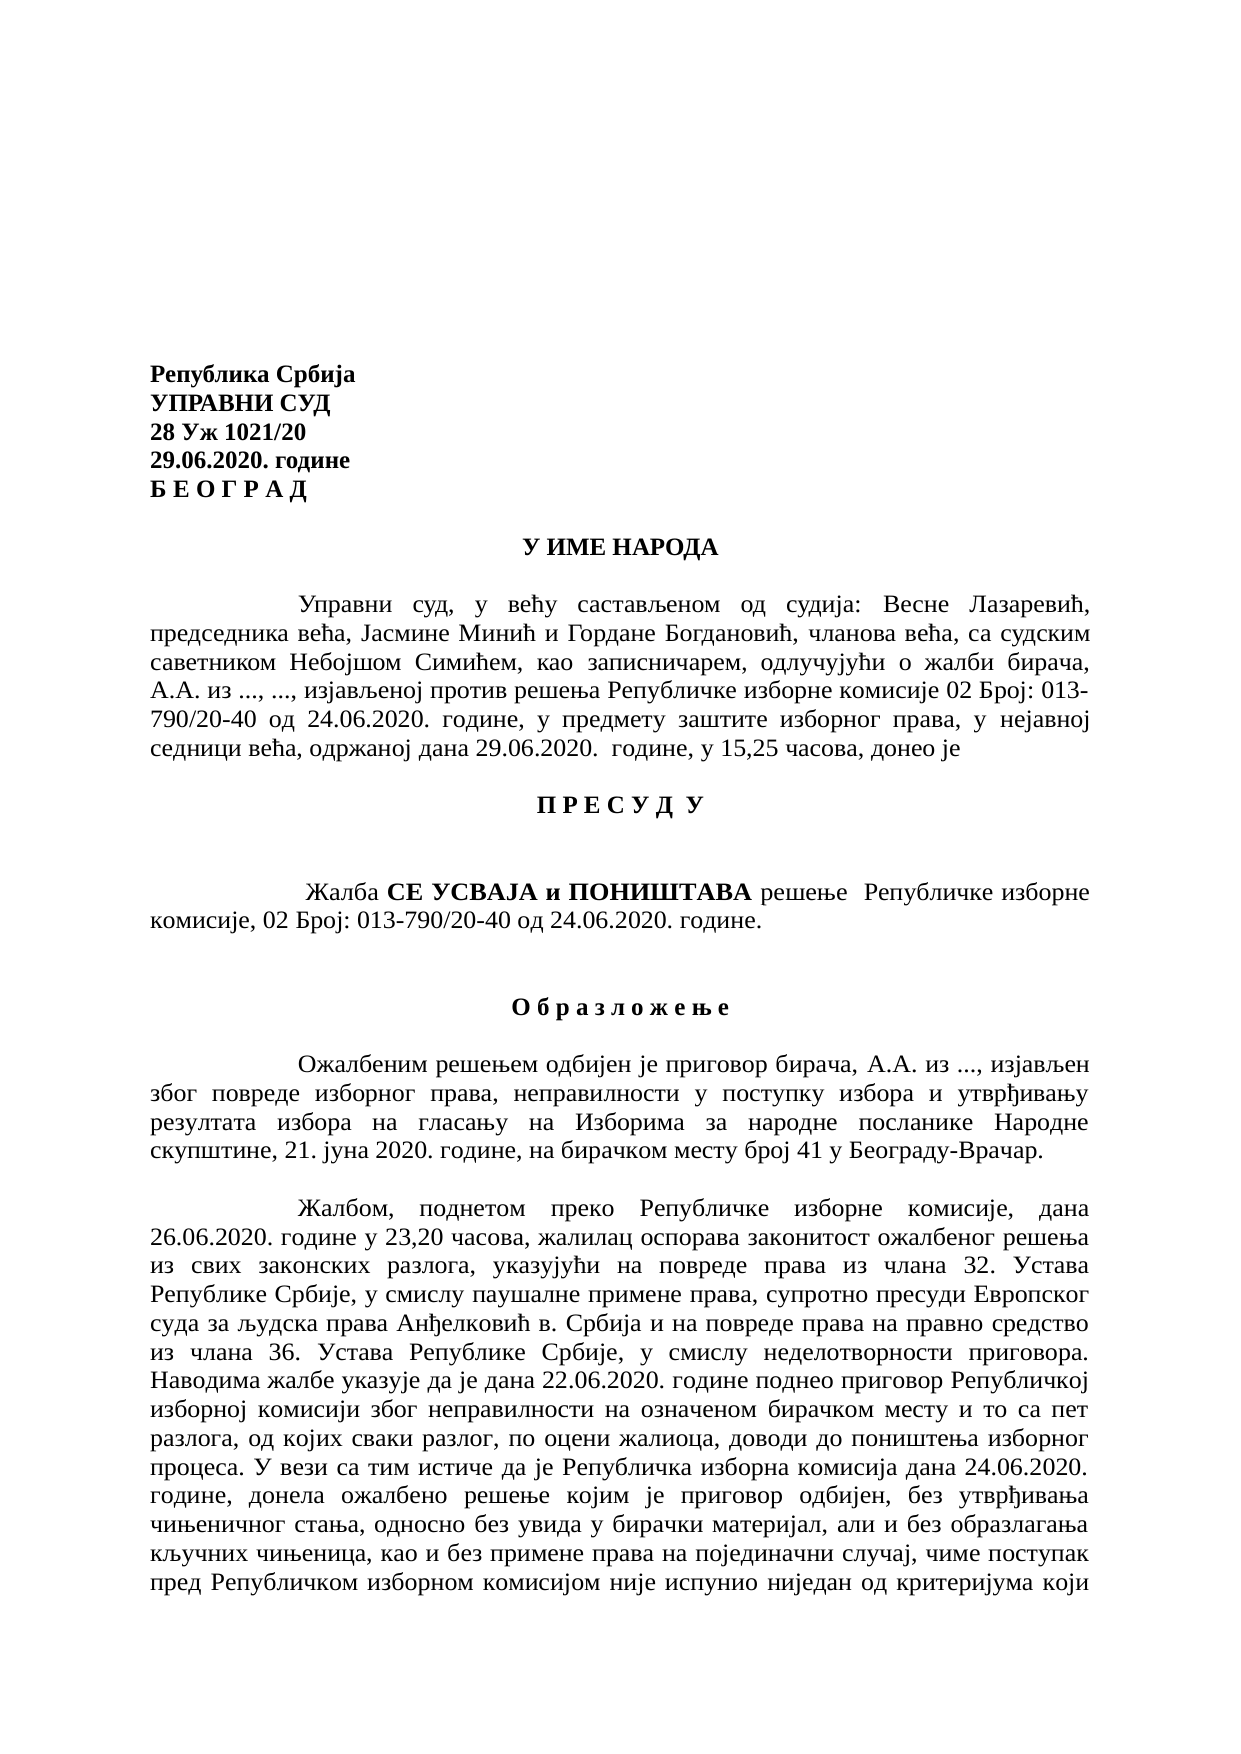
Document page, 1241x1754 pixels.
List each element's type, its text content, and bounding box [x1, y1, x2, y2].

text УПРАВНИ СУД [150, 388, 1090, 417]
text Б Е О Г Р А Д [150, 474, 1090, 503]
text Жалба СЕ УСВАЈА и ПОНИШТАВА решење Републичке изборне комисије, 02 Број: 013-790/20-40 од 24.06.2020. године. [150, 877, 1090, 934]
text 28 Уж 1021/20 [150, 417, 1090, 445]
text О б р а з л о ж е њ е [150, 992, 1090, 1020]
text Ожалбеним решењем одбијен је приговор бирача, А.А. из ..., изјављен због повреде изборног права, неправилности у поступку избора и утврђивању резултата избора на гласању на Изборима за народне посланике Народне скупштине, 21. јуна 2020. године, на бирачком месту број 41 у Београду-Врачар. [150, 1049, 1090, 1164]
text Управни суд, у већу састављеном од судија: Весне Лазаревић, председника већа, Јасмине Минић и Гордане Богдановић, чланова већа, са судским саветником Небојшом Симићем, као записничарем, одлучујући о жалби бирача, А.А. из ..., ..., изјављеној против решења Републичке изборне комисије 02 Број: 013-790/20-40 од 24.06.2020. године, у предмету заштите изборног права, у нејавној седници већа, одржаној дана 29.06.2020. године, у 15,25 часова, донео је [150, 589, 1090, 762]
text У ИМЕ НАРОДА [150, 532, 1090, 560]
text П Р Е С У Д У [150, 790, 1090, 819]
text Жалбом, поднетом преко Републичке изборне комисије, дана 26.06.2020. године у 23,20 часова, жалилац оспорава законитост ожалбеног решења из свих законских разлога, указујући на повреде права из члана 32. Устава Републике Србије, у смислу паушалне примене права, супротно пресуди Европског суда за људска права Анђелковић в. Србија и на повреде права на правно средство из члана 36. Устава Републике Србије, у смислу неделотворности приговора. Наводима жалбе указује да је дана 22.06.2020. године поднео приговор Републичкој изборној комисији због неправилности на означеном бирачком месту и то са пет разлога, од којих сваки разлог, по оцени жалиоца, доводи до поништења изборног процеса. У вези са тим истиче да је Републичка изборна комисија дана 24.06.2020. године, донела ожалбено решење којим је приговор одбијен, без утврђивања чињеничног стања, односно без увида у бирачки материјал, али и без образлагања кључних чињеница, као и без примене права на појединачни случај, чиме поступак пред Републичком изборном комисијом није испунио ниједан од критеријума који [150, 1193, 1090, 1595]
text 29.06.2020. године [150, 445, 1090, 474]
text Република Србија [150, 148, 1090, 388]
